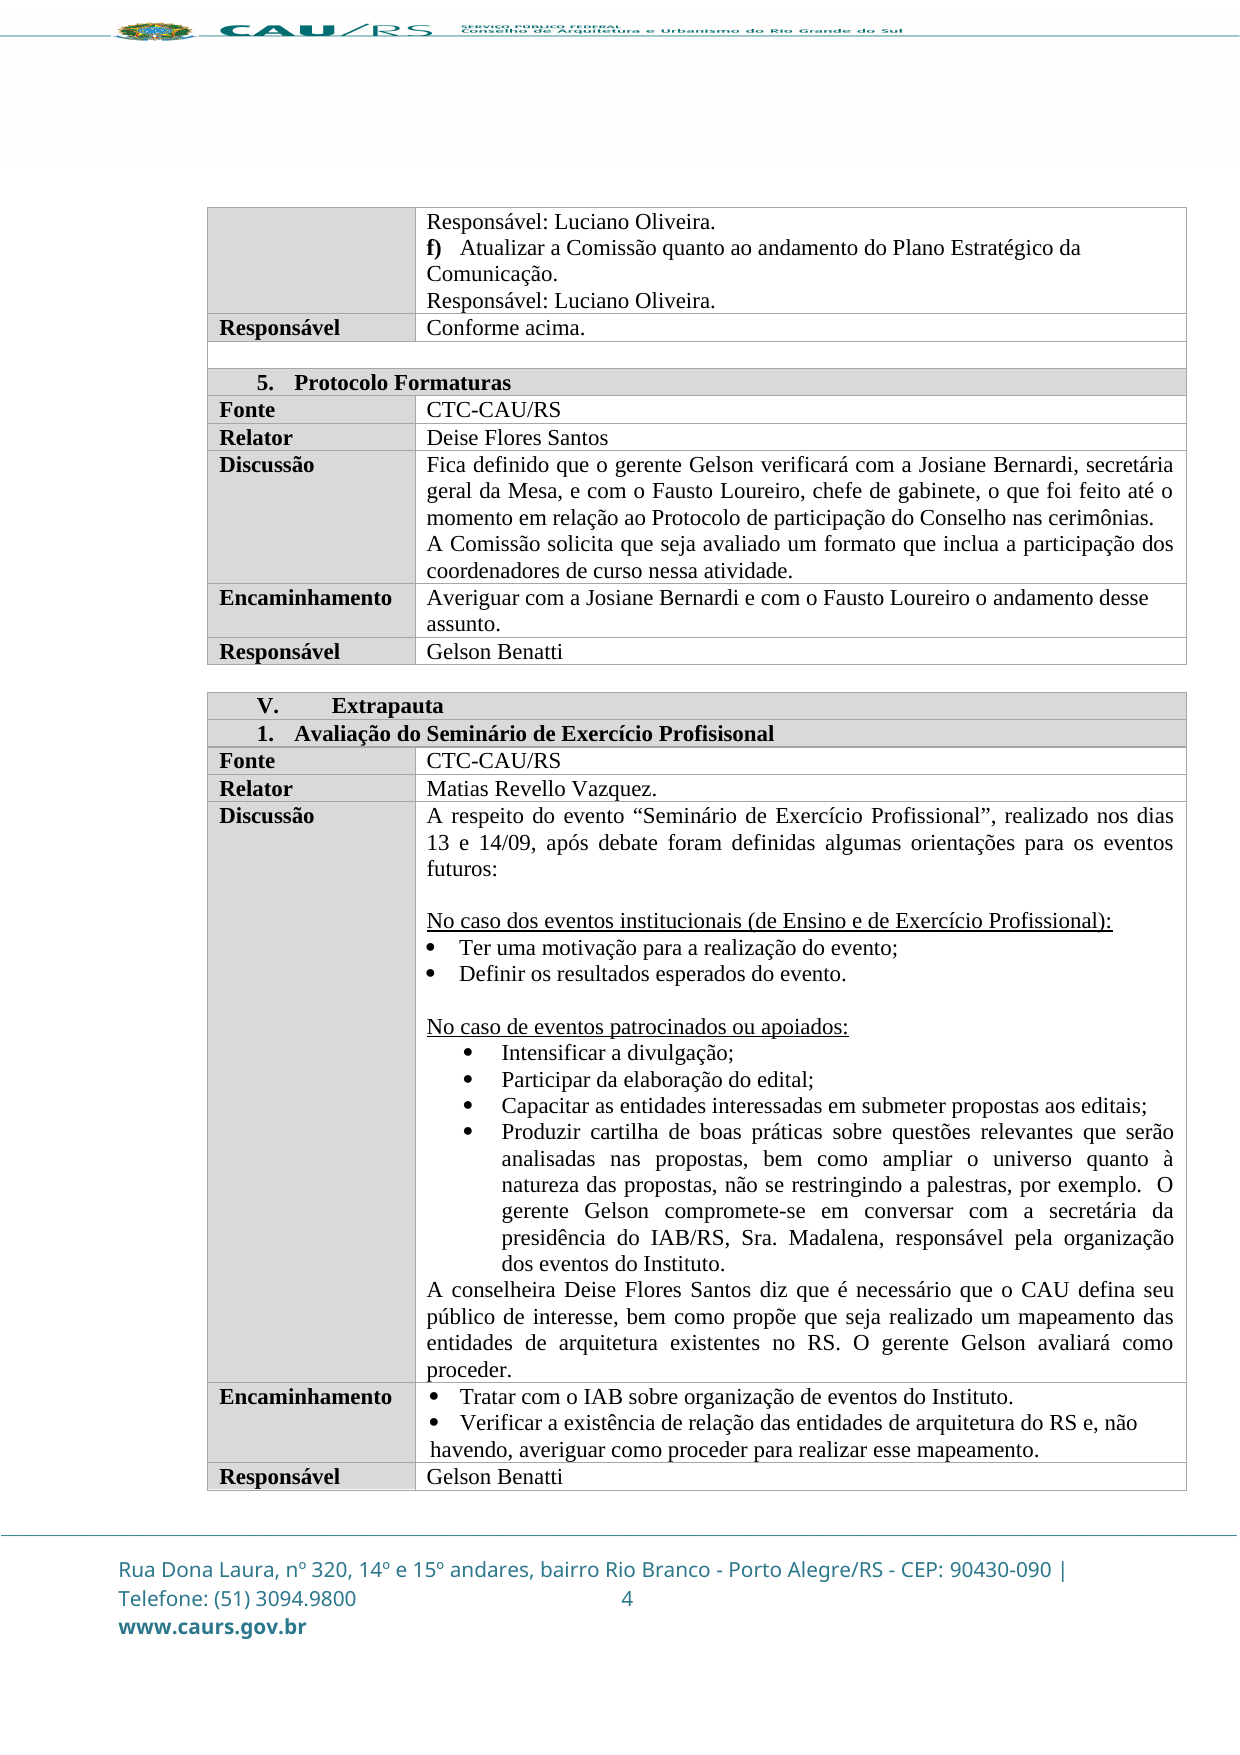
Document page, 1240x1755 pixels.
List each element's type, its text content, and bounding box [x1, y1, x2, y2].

table_cell CTC-CAU/RS [416, 748, 1186, 774]
table_cell Responsável [208, 314, 415, 341]
table_cell Encaminhamento [208, 584, 415, 637]
table_cell CTC-CAU/RS [416, 396, 1186, 423]
table_cell [208, 665, 1186, 692]
table_cell Fonte [208, 748, 415, 774]
table_cell Gelson Benatti [416, 1463, 1186, 1489]
table_cell Relator [208, 775, 415, 801]
table_cell Encaminhamento [208, 1383, 415, 1462]
table_cell Averiguar com a Josiane Bernardi e com o Fausto Loureiro o andamento desse assunto. [416, 584, 1186, 637]
table_cell Discussão [208, 451, 415, 583]
table_cell Extrapauta [208, 693, 1186, 719]
table_cell Protocolo Formaturas [208, 369, 1186, 395]
table_cell Deise Flores Santos [416, 424, 1186, 450]
table_cell Tratar com o IAB sobre organização de eventos do Instituto. Verificar a existência de relação das entidades de arquitetura do RS e, não havendo, averiguar como proceder para realizar esse mapeamento. [416, 1383, 1186, 1462]
table_cell Relator [208, 424, 415, 450]
table_cell Gelson Benatti [416, 638, 1186, 664]
table_cell A respeito do evento “Seminário de Exercício Profissional”, realizado nos dias 13 e 14/09, após debate foram definidas algumas orientações para os eventos futuros: No caso dos eventos institucionais (de Ensino e de Exercício Profissional): Ter uma motivação para a realização do evento; Definir os resultados esperados do evento. No caso de eventos patrocinados ou apoiados: Intensificar a divulgação; Participar da elaboração do edital; Capacitar as entidades interessadas em submeter propostas aos editais; Produzir cartilha de boas práticas sobre questões relevantes que serão analisadas nas propostas, bem como ampliar o universo quanto à natureza das propostas, não se restringindo a palestras, por exemplo. O gerente Gelson compromete-se em conversar com a secretária da presidência do IAB/RS, Sra. Madalena, responsável pela organização dos eventos do Instituto. A conselheira Deise Flores Santos diz que é necessário que o CAU defina seu público de interesse, bem como propõe que seja realizado um mapeamento das entidades de arquitetura existentes no RS. O gerente Gelson avaliará como proceder. [416, 802, 1186, 1382]
table_cell Responsável [208, 1463, 415, 1489]
table_cell [208, 342, 1186, 368]
table_cell Discussão [208, 802, 415, 1382]
table_cell Conforme acima. [416, 314, 1186, 341]
table_cell [208, 208, 415, 313]
table_cell Fonte [208, 396, 415, 423]
table_cell Matias Revello Vazquez. [416, 775, 1186, 801]
table_cell Responsável [208, 638, 415, 664]
table_cell Fica definido que o gerente Gelson verificará com a Josiane Bernardi, secretária geral da Mesa, e com o Fausto Loureiro, chefe de gabinete, o que foi feito até o momento em relação ao Protocolo de participação do Conselho nas cerimônias. A Comissão solicita que seja avaliado um formato que inclua a participação dos coordenadores de curso nessa atividade. [416, 451, 1186, 583]
table_cell Avaliação do Seminário de Exercício Profisisonal [208, 720, 1186, 746]
table_cell Responsável: Luciano Oliveira. Atualizar a Comissão quanto ao andamento do Plano Estratégico da Comunicação. Responsável: Luciano Oliveira. [416, 208, 1186, 313]
